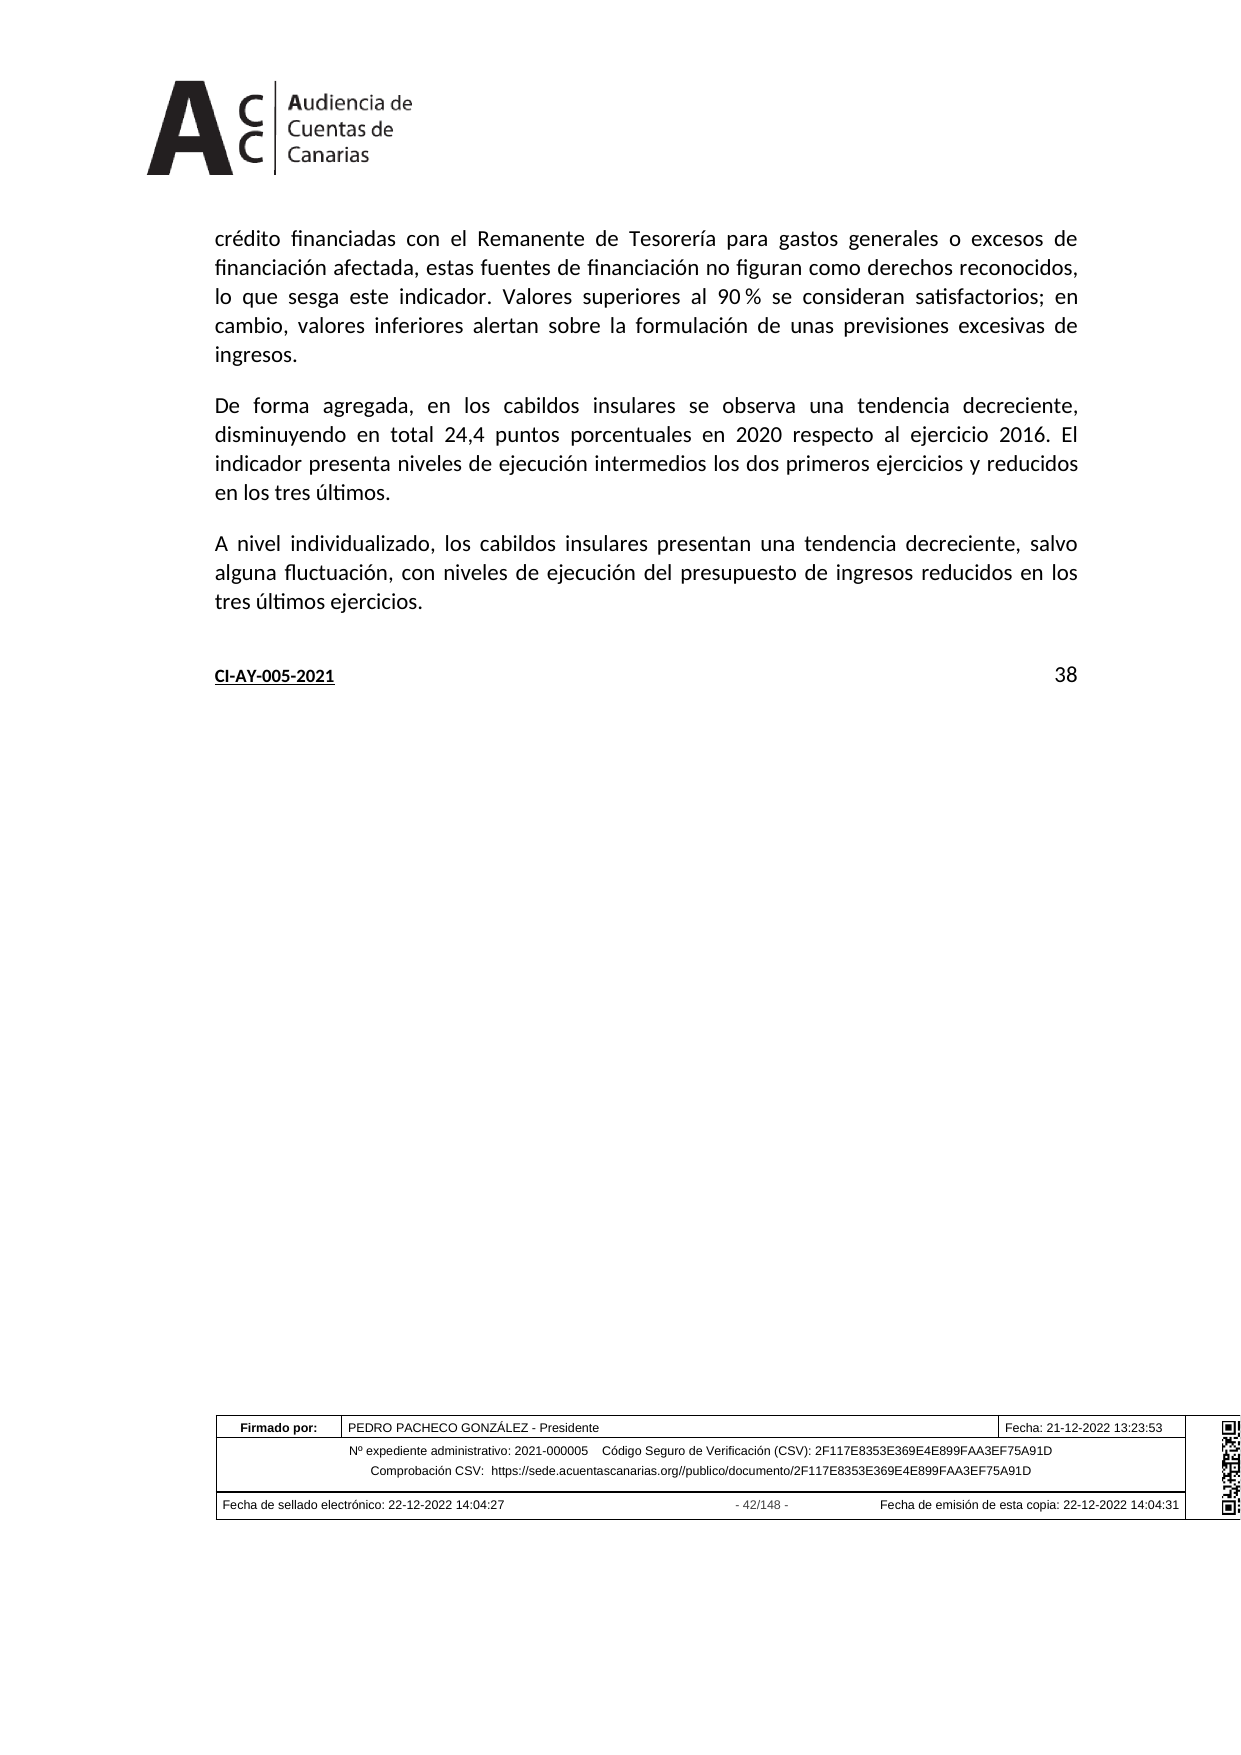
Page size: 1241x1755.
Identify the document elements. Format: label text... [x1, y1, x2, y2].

text De forma agregada, en los cabildos insulares se observa una tendencia decreciente, disminuyendo en total 24,4 puntos porcentuales en 2020 respecto al ejercicio 2016. El indicador presenta niveles de ejecución intermedios los dos primeros ejercicios y reducidos en los tres últimos. [214, 391, 1080, 506]
text crédito financiadas con el Remanente de Tesorería para gastos generales o excesos de financiación afectada, estas fuentes de financiación no figuran como derechos reconocidos, lo que sesga este indicador. Valores superiores al 90 % se consideran satisfactorios; en cambio, valores inferiores alertan sobre la formulación de unas previsiones excesivas de ingresos. [214, 224, 1080, 368]
subtitle CI-AY-005-2021 38 [214, 661, 1082, 688]
text A nivel individualizado, los cabildos insulares presentan una tendencia decreciente, salvo alguna fluctuación, con niveles de ejecución del presupuesto de ingresos reducidos en los tres últimos ejercicios. [214, 529, 1080, 615]
